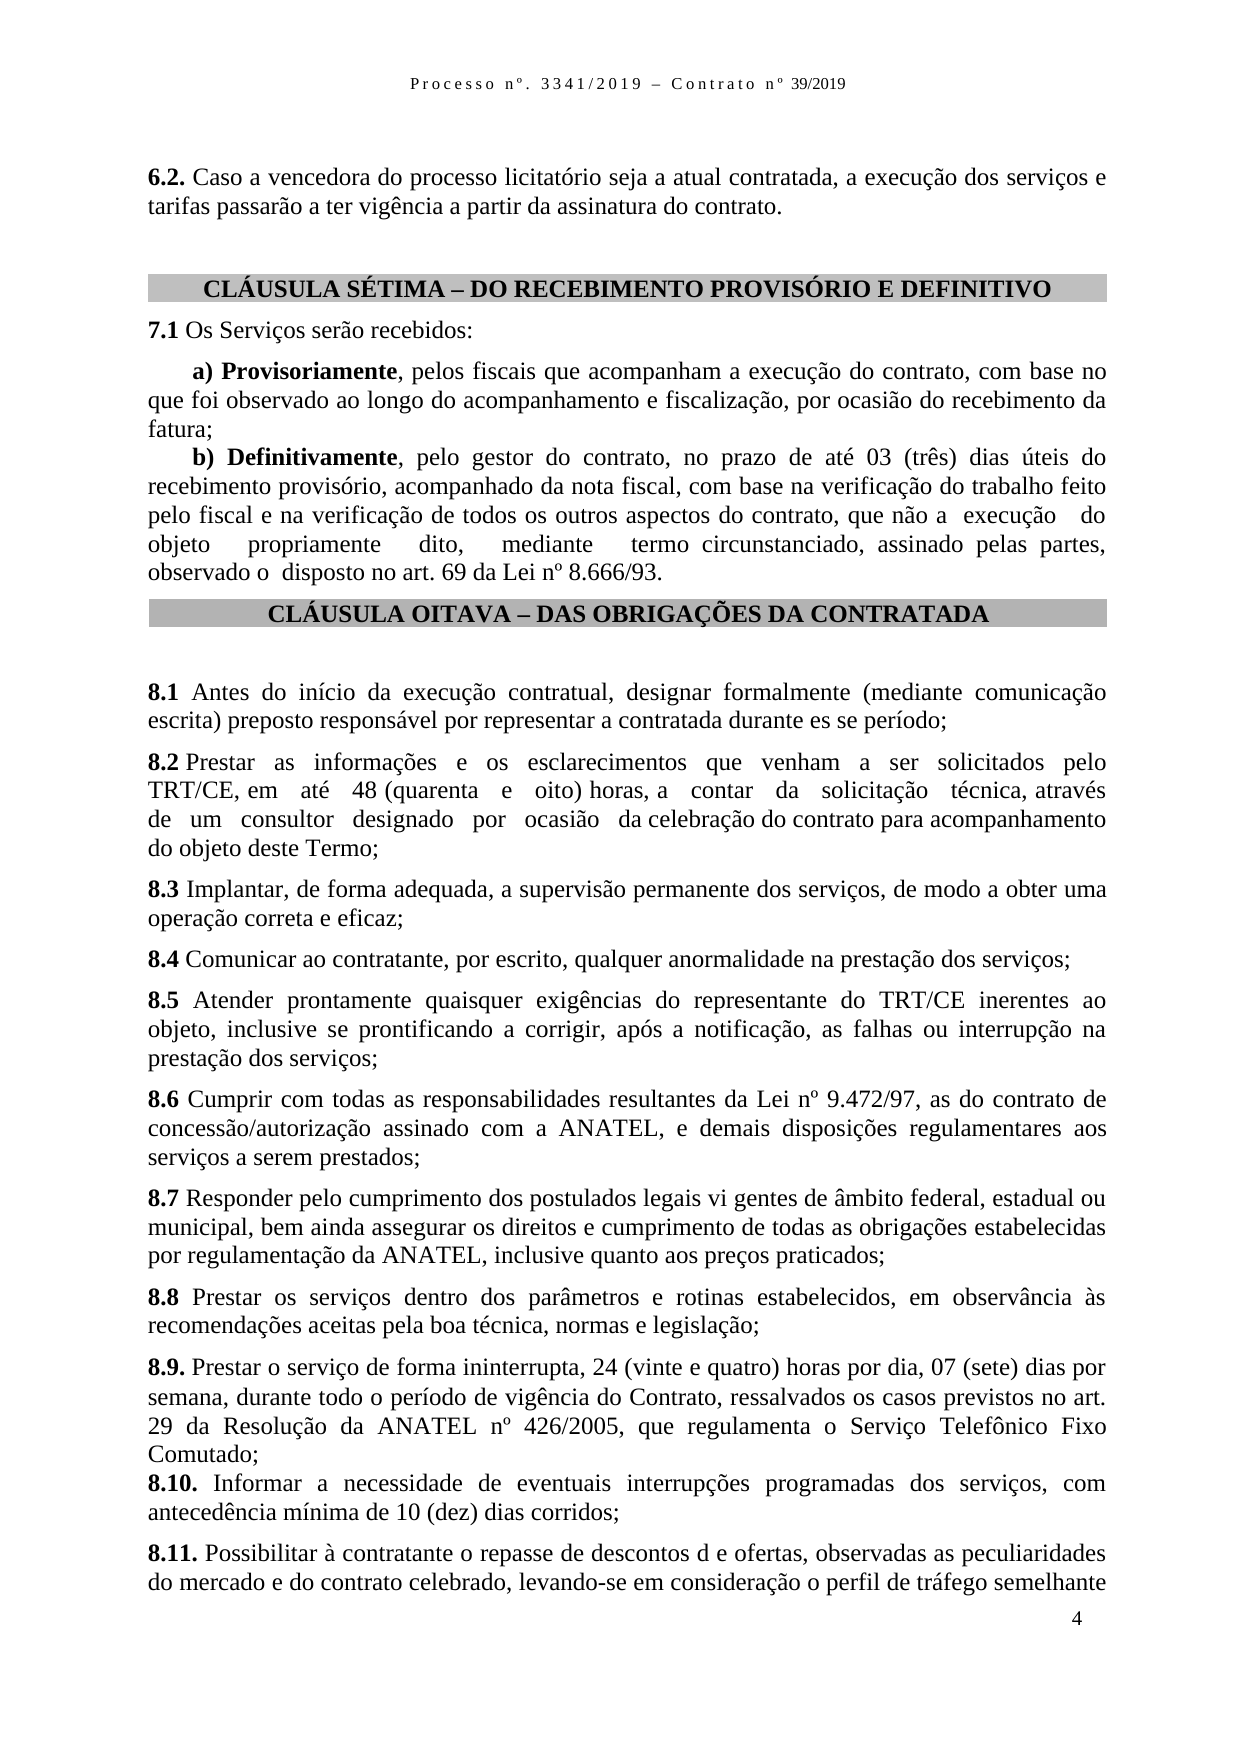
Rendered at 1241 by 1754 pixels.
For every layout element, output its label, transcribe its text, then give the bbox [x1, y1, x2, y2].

text 8.10. Informar a necessidade de eventuais interrupções programadas dos serviços, com antecedência mínima de 10 (dez) dias corridos; [148, 1468, 1107, 1526]
text 8.3 Implantar, de forma adequada, a supervisão permanente dos serviços, de modo a obter uma operação correta e eficaz; [148, 874, 1107, 932]
text 8.11. Possibilitar à contratante o repasse de descontos d e ofertas, observadas as peculiaridades do mercado e do contrato celebrado, levando-se em consideração o perfil de tráfego semelhante [148, 1538, 1107, 1596]
text a) Provisoriamente, pelos fiscais que acompanham a execução do contrato, com base no que foi observado ao longo do acompanhamento e fiscalização, por ocasião do recebimento da fatura; [148, 356, 1107, 442]
text CLÁUSULA SÉTIMA – DO RECEBIMENTO PROVISÓRIO E DEFINITIVO [148, 274, 1107, 302]
text 8.8 Prestar os serviços dentro dos parâmetros e rotinas estabelecidos, em observância às recomendações aceitas pela boa técnica, normas e legislação; [148, 1282, 1107, 1339]
subtitle CLÁUSULA OITAVA – DAS OBRIGAÇÕES DA CONTRATADA [149, 599, 1107, 627]
text 8.7 Responder pelo cumprimento dos postulados legais vi gentes de âmbito federal, estadual ou municipal, bem ainda assegurar os direitos e cumprimento de todas as obrigações estabelecidas por regulamentação da ANATEL, inclusive quanto aos preços praticados; [148, 1183, 1107, 1269]
text 7.1 Os Serviços serão recebidos: [148, 315, 1107, 344]
text 6.2. Caso a vencedora do processo licitatório seja a atual contratada, a execução dos serviços e tarifas passarão a ter vigência a partir da assinatura do contrato. [148, 162, 1107, 220]
text 8.4 Comunicar ao contratante, por escrito, qualquer anormalidade na prestação dos serviços; [148, 944, 1107, 973]
text 8.9. Prestar o serviço de forma ininterrupta, 24 (vinte e quatro) horas por dia, 07 (sete) dias por semana, durante todo o período de vigência do Contrato, ressalvados os casos previstos no art. 29 da Resolução da ANATEL nº 426/2005, que regulamenta o Serviço Telefônico Fixo Comutado; [148, 1352, 1107, 1468]
text 8.5 Atender prontamente quaisquer exigências do representante do TRT/CE inerentes ao objeto, inclusive se prontificando a corrigir, após a notificação, as falhas ou interrupção na prestação dos serviços; [148, 985, 1107, 1072]
text 8.2 Prestar as informações e os esclarecimentos que venham a ser solicitados pelo TRT/CE, em até 48 (quarenta e oito) horas, a contar da solicitação técnica, através de um consultor designado por ocasião da celebração do contrato para acompanhamento do objeto deste Termo; [148, 747, 1107, 862]
text b) Definitivamente, pelo gestor do contrato, no prazo de até 03 (três) dias úteis do recebimento provisório, acompanhado da nota fiscal, com base na verificação do trabalho feito pelo fiscal e na verificação de todos os outros aspectos do contrato, que não a execução do objeto propriamente dito, mediante termo circunstanciado, assinado pelas partes, observado o disposto no art. 69 da Lei nº 8.666/93. [148, 442, 1107, 586]
text 8.1 Antes do início da execução contratual, designar formalmente (mediante comunicação escrita) preposto responsável por representar a contratada durante es se período; [148, 677, 1107, 734]
text 8.6 Cumprir com todas as responsabilidades resultantes da Lei nº 9.472/97, as do contrato de concessão/autorização assinado com a ANATEL, e demais disposições regulamentares aos serviços a serem prestados; [148, 1084, 1107, 1170]
